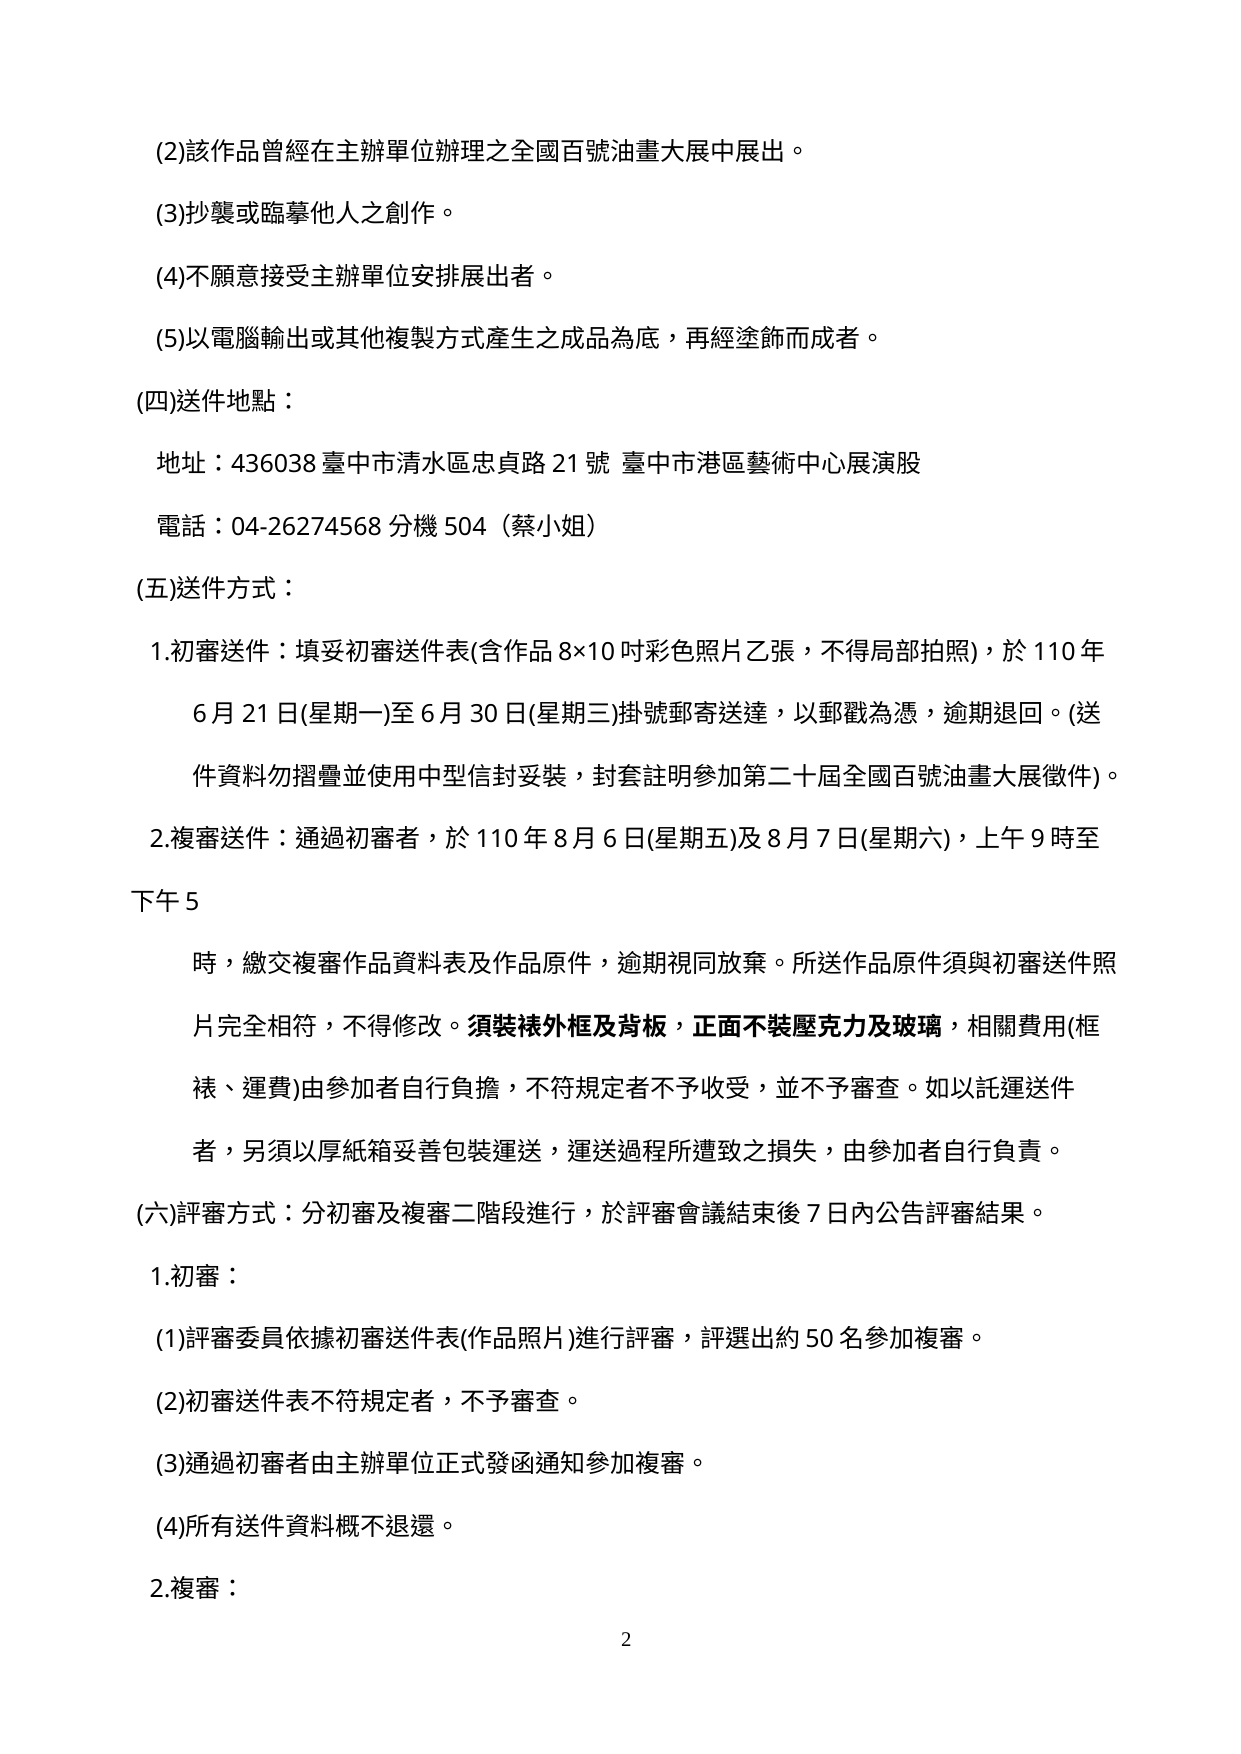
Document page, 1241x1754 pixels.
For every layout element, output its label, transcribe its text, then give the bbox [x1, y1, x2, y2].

text (5)以電腦輸出或其他複製方式產生之成品為底，再經塗飾而成者。 [130, 295, 1122, 358]
text (3)通過初審者由主辦單位正式發函通知參加複審。 [130, 1420, 1122, 1483]
text (1)評審委員依據初審送件表(作品照片)進行評審，評選出約50名參加複審。 [130, 1295, 1122, 1358]
text (3)抄襲或臨摹他人之創作。 [130, 170, 1122, 233]
text 片完全相符，不得修改。須裝裱外框及背板，正面不裝壓克力及玻璃，相關費用(框 [130, 983, 1122, 1045]
text 電話：04-26274568 分機504（蔡小姐） [130, 483, 1122, 545]
text 地址：436038臺中市清水區忠貞路21號 臺中市港區藝術中心展演股 [130, 420, 1122, 483]
text 時，繳交複審作品資料表及作品原件，逾期視同放棄。所送作品原件須與初審送件照 [130, 920, 1122, 983]
text (2)初審送件表不符規定者，不予審查。 [130, 1358, 1122, 1420]
text 裱、運費)由參加者自行負擔，不符規定者不予收受，並不予審查。如以託運送件 [130, 1045, 1122, 1108]
text (4)所有送件資料概不退還。 [130, 1483, 1122, 1545]
text (2)該作品曾經在主辦單位辦理之全國百號油畫大展中展出。 [130, 108, 1122, 170]
text 1.初審送件：填妥初審送件表(含作品8×10吋彩色照片乙張，不得局部拍照)，於110年6月21日(星期一)至6月30日(星期三)掛號郵寄送達，以郵戳為憑，逾期退回。(送件資料勿摺疊並使用中型信封妥裝，封套註明參加第二十屆全國百號油畫大展徵件)。 [130, 608, 1122, 795]
text 1.初審： [130, 1233, 1122, 1295]
text (四)送件地點： [130, 358, 1122, 420]
text (六)評審方式：分初審及複審二階段進行，於評審會議結束後7日內公告評審結果。 [130, 1170, 1122, 1233]
text 者，另須以厚紙箱妥善包裝運送，運送過程所遭致之損失，由參加者自行負責。 [130, 1108, 1122, 1170]
text (4)不願意接受主辦單位安排展出者。 [130, 233, 1122, 295]
text 2.複審送件：通過初審者，於110年8月6日(星期五)及8月7日(星期六)，上午9時至下午5 [130, 795, 1122, 920]
text (五)送件方式： [130, 545, 1122, 608]
text 2.複審： [130, 1545, 1122, 1608]
